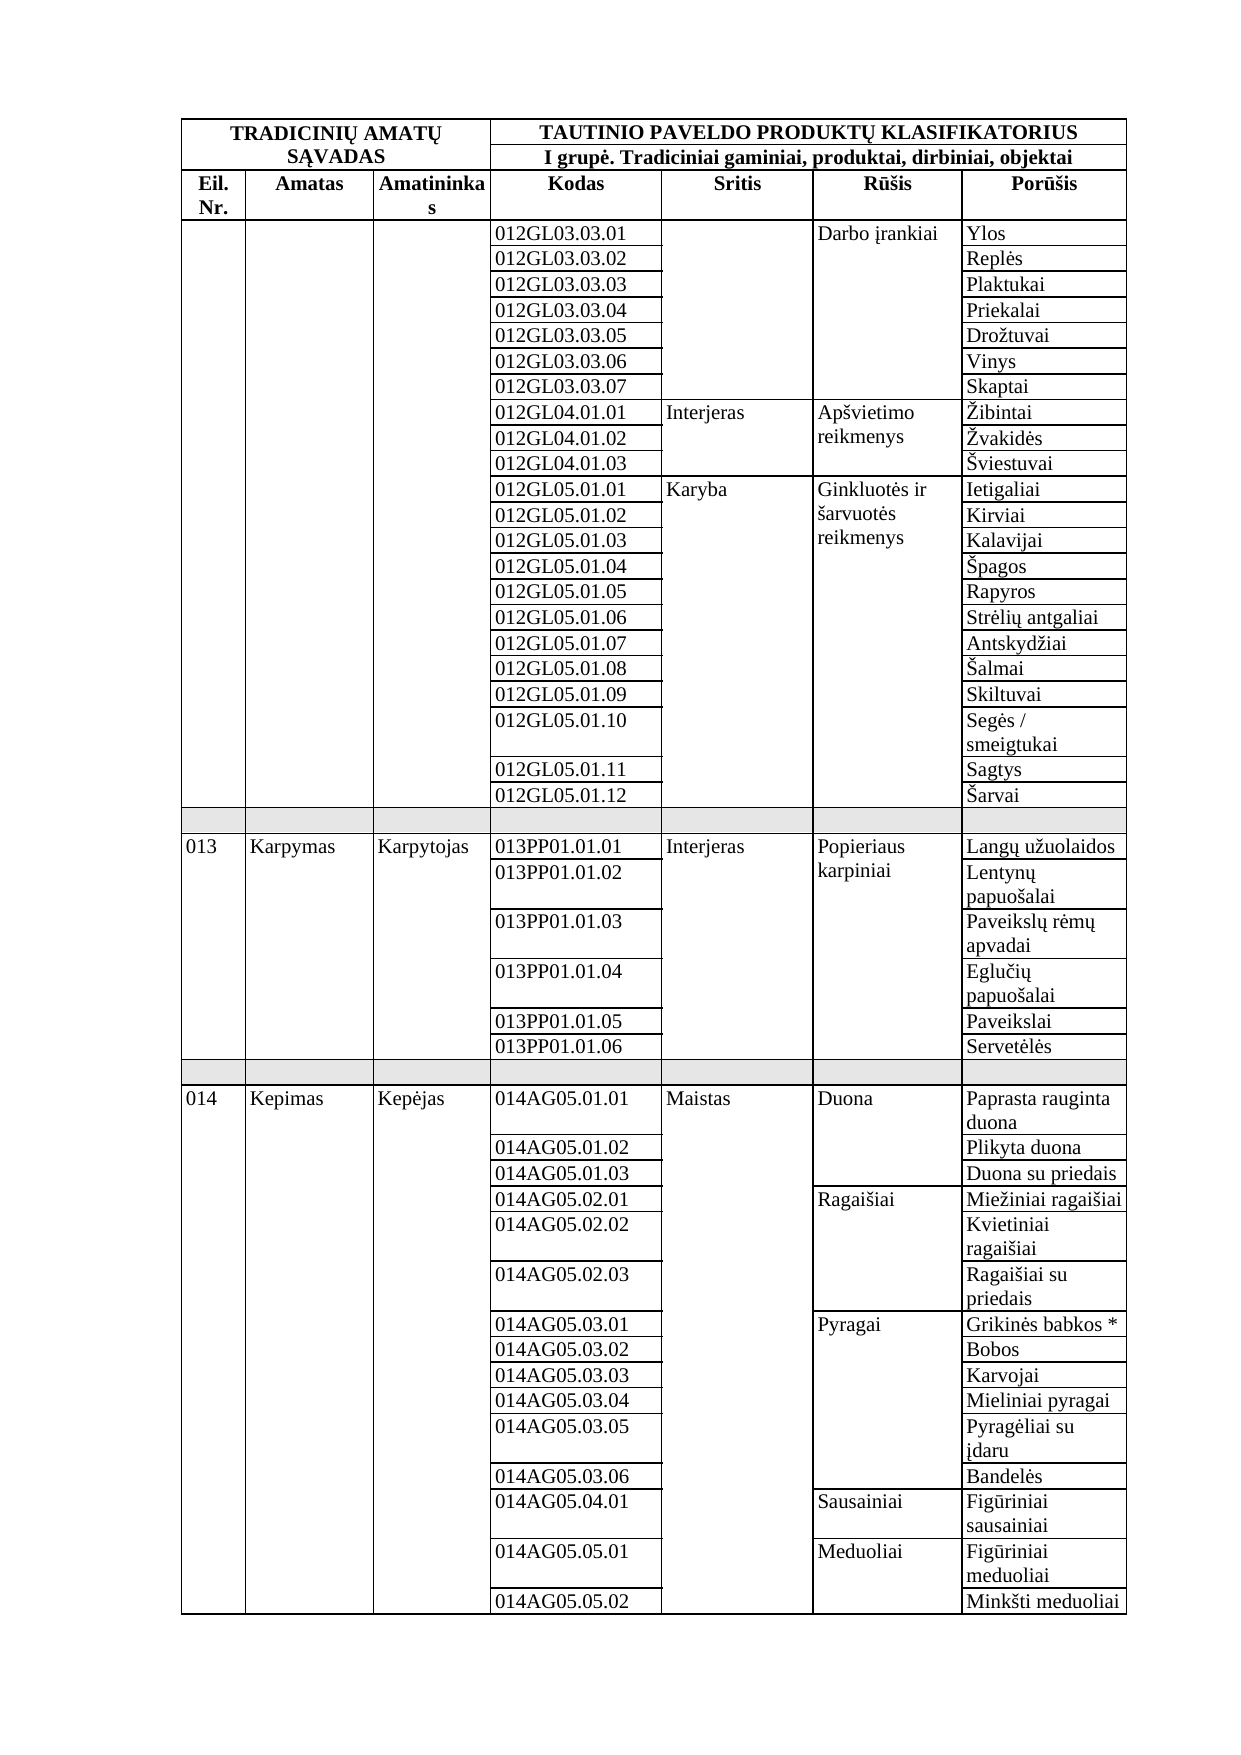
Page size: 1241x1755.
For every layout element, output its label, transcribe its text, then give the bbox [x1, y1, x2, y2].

table_cell [374, 1060, 490, 1084]
table_cell Karvojai [963, 1363, 1126, 1387]
table_cell Kirviai [963, 503, 1126, 527]
table_cell 012GL03.03.02 [491, 246, 661, 270]
table_cell Antskydžiai [963, 631, 1126, 655]
table_cell Ragaišiai su priedais [963, 1262, 1126, 1310]
table_cell [374, 221, 490, 807]
table_cell Karpymas [246, 834, 373, 1058]
table_cell Darbo įrankiai [814, 221, 961, 398]
table_cell 013PP01.01.04 [491, 959, 661, 1007]
table_cell 014AG05.03.04 [491, 1388, 661, 1412]
table_cell Mieliniai pyragai [963, 1388, 1126, 1412]
table_cell Ragaišiai [814, 1187, 961, 1310]
table_cell Eglučių papuošalai [963, 959, 1126, 1007]
table_cell Interjeras [662, 400, 812, 475]
table_cell [246, 808, 373, 832]
table_cell Interjeras [662, 834, 812, 1058]
table_cell Sagtys [963, 757, 1126, 781]
table_cell Pyragėliai su įdaru [963, 1414, 1126, 1462]
table_cell 013 [182, 834, 245, 1058]
table_cell [814, 1060, 961, 1084]
table_cell Rūšis [814, 171, 961, 219]
table_cell Rapyros [963, 580, 1126, 603]
table_cell Priekalai [963, 298, 1126, 322]
table_cell 014AG05.04.01 [491, 1490, 661, 1537]
table_cell 012GL05.01.03 [491, 528, 661, 552]
table_cell Paprasta rauginta duona [963, 1086, 1126, 1134]
table_cell Eil. Nr. [182, 171, 245, 219]
table_cell Minkšti meduoliai [963, 1589, 1126, 1613]
table_cell Kepėjas [374, 1086, 490, 1613]
table_cell 014AG05.03.06 [491, 1464, 661, 1488]
table_cell 013PP01.01.05 [491, 1009, 661, 1033]
table_cell 014AG05.01.03 [491, 1161, 661, 1185]
table_cell 013PP01.01.02 [491, 860, 661, 908]
table_cell Kepimas [246, 1086, 373, 1613]
table_cell 014 [182, 1086, 245, 1613]
table_cell Plikyta duona [963, 1135, 1126, 1159]
table_cell [182, 1060, 245, 1084]
table_cell Bandelės [963, 1464, 1126, 1488]
table_cell Popieriaus karpiniai [814, 834, 961, 1058]
table_cell Amatininkas [374, 171, 490, 219]
table_cell 012GL05.01.10 [491, 708, 661, 756]
table_cell Ylos [963, 221, 1126, 245]
table_cell Plaktukai [963, 272, 1126, 296]
table_cell Paveikslai [963, 1009, 1126, 1033]
table_cell [246, 1060, 373, 1084]
table_cell [491, 808, 661, 832]
table_header TRADICINIŲ AMATŲ SĄVADAS [182, 120, 490, 169]
table_cell Paveikslų rėmų apvadai [963, 910, 1126, 957]
table_cell 014AG05.03.02 [491, 1337, 661, 1361]
table_cell Karyba [662, 477, 812, 807]
table_cell 014AG05.03.05 [491, 1414, 661, 1462]
table_cell Šarvai [963, 783, 1126, 807]
table_cell Strėlių antgaliai [963, 605, 1126, 629]
table_cell Sritis [662, 171, 812, 219]
table_cell 012GL03.03.04 [491, 298, 661, 322]
table_cell 014AG05.01.01 [491, 1086, 661, 1134]
table_cell Duona [814, 1086, 961, 1185]
table_cell 012GL05.01.02 [491, 503, 661, 527]
table_cell [246, 221, 373, 807]
table_cell Miežiniai ragaišiai [963, 1187, 1126, 1211]
table_cell 012GL05.01.04 [491, 554, 661, 578]
table_cell Replės [963, 246, 1126, 270]
table_cell [374, 808, 490, 832]
table_cell Ietigaliai [963, 477, 1126, 501]
table_cell 014AG05.03.01 [491, 1312, 661, 1336]
table_cell 014AG05.01.02 [491, 1135, 661, 1159]
table_cell Kvietiniai ragaišiai [963, 1212, 1126, 1260]
table_cell Maistas [662, 1086, 812, 1613]
table_cell 012GL05.01.07 [491, 631, 661, 655]
table_cell Porūšis [963, 171, 1126, 219]
table_cell 012GL03.03.05 [491, 323, 661, 347]
table_cell 012GL05.01.01 [491, 477, 661, 501]
table_cell 014AG05.03.03 [491, 1363, 661, 1387]
table_cell 012GL04.01.01 [491, 400, 661, 424]
table_cell Kalavijai [963, 528, 1126, 552]
table_cell 012GL03.03.01 [491, 221, 661, 245]
table_cell Sausainiai [814, 1490, 961, 1537]
table_cell 013PP01.01.06 [491, 1035, 661, 1058]
table_cell [814, 808, 961, 832]
table_cell Šviestuvai [963, 451, 1126, 475]
table_cell Servetėlės [963, 1035, 1126, 1058]
table_cell 012GL05.01.05 [491, 580, 661, 603]
table_cell [662, 1060, 812, 1084]
table_cell Amatas [246, 171, 373, 219]
table_cell Ginkluotės ir šarvuotės reikmenys [814, 477, 961, 807]
table_cell 012GL05.01.06 [491, 605, 661, 629]
table_cell Meduoliai [814, 1539, 961, 1613]
table_cell 012GL04.01.02 [491, 426, 661, 450]
table_cell 014AG05.02.02 [491, 1212, 661, 1260]
table_cell Kodas [491, 171, 661, 219]
table_cell Segės / smeigtukai [963, 708, 1126, 756]
table_cell Figūriniai meduoliai [963, 1539, 1126, 1587]
table_cell 014AG05.05.02 [491, 1589, 661, 1613]
table_cell [662, 221, 812, 398]
table_cell Drožtuvai [963, 323, 1126, 347]
table_cell Langų užuolaidos [963, 834, 1126, 858]
table_cell 012GL05.01.08 [491, 656, 661, 680]
table_cell 012GL04.01.03 [491, 451, 661, 475]
table_cell Pyragai [814, 1312, 961, 1488]
table_cell Skaptai [963, 375, 1126, 398]
table_cell Žvakidės [963, 426, 1126, 450]
table_cell 012GL03.03.03 [491, 272, 661, 296]
table_cell Lentynų papuošalai [963, 860, 1126, 908]
table_cell 013PP01.01.03 [491, 910, 661, 957]
table_cell 014AG05.05.01 [491, 1539, 661, 1587]
table_cell Apšvietimo reikmenys [814, 400, 961, 475]
table_cell Bobos [963, 1337, 1126, 1361]
table_cell 012GL03.03.06 [491, 349, 661, 373]
table_cell 014AG05.02.03 [491, 1262, 661, 1310]
table_cell [182, 221, 245, 807]
table_cell Žibintai [963, 400, 1126, 424]
table_cell 012GL05.01.11 [491, 757, 661, 781]
table_cell 014AG05.02.01 [491, 1187, 661, 1211]
table_cell [182, 808, 245, 832]
table_header TAUTINIO PAVELDO PRODUKTŲ KLASIFIKATORIUS [491, 120, 1126, 144]
table_cell [963, 808, 1126, 832]
table_cell [491, 1060, 661, 1084]
table_cell [963, 1060, 1126, 1084]
table_cell Šalmai [963, 656, 1126, 680]
table_cell 012GL05.01.12 [491, 783, 661, 807]
table_cell 012GL05.01.09 [491, 682, 661, 706]
table_cell Karpytojas [374, 834, 490, 1058]
table_cell I grupė. Tradiciniai gaminiai, produktai, dirbiniai, objektai [491, 145, 1126, 169]
table_cell Špagos [963, 554, 1126, 578]
table_cell Skiltuvai [963, 682, 1126, 706]
table_cell [662, 808, 812, 832]
table_cell Vinys [963, 349, 1126, 373]
table_cell Figūriniai sausainiai [963, 1490, 1126, 1537]
table_cell 012GL03.03.07 [491, 375, 661, 398]
table_cell Duona su priedais [963, 1161, 1126, 1185]
table_cell Grikinės babkos * [963, 1312, 1126, 1336]
table_cell 013PP01.01.01 [491, 834, 661, 858]
